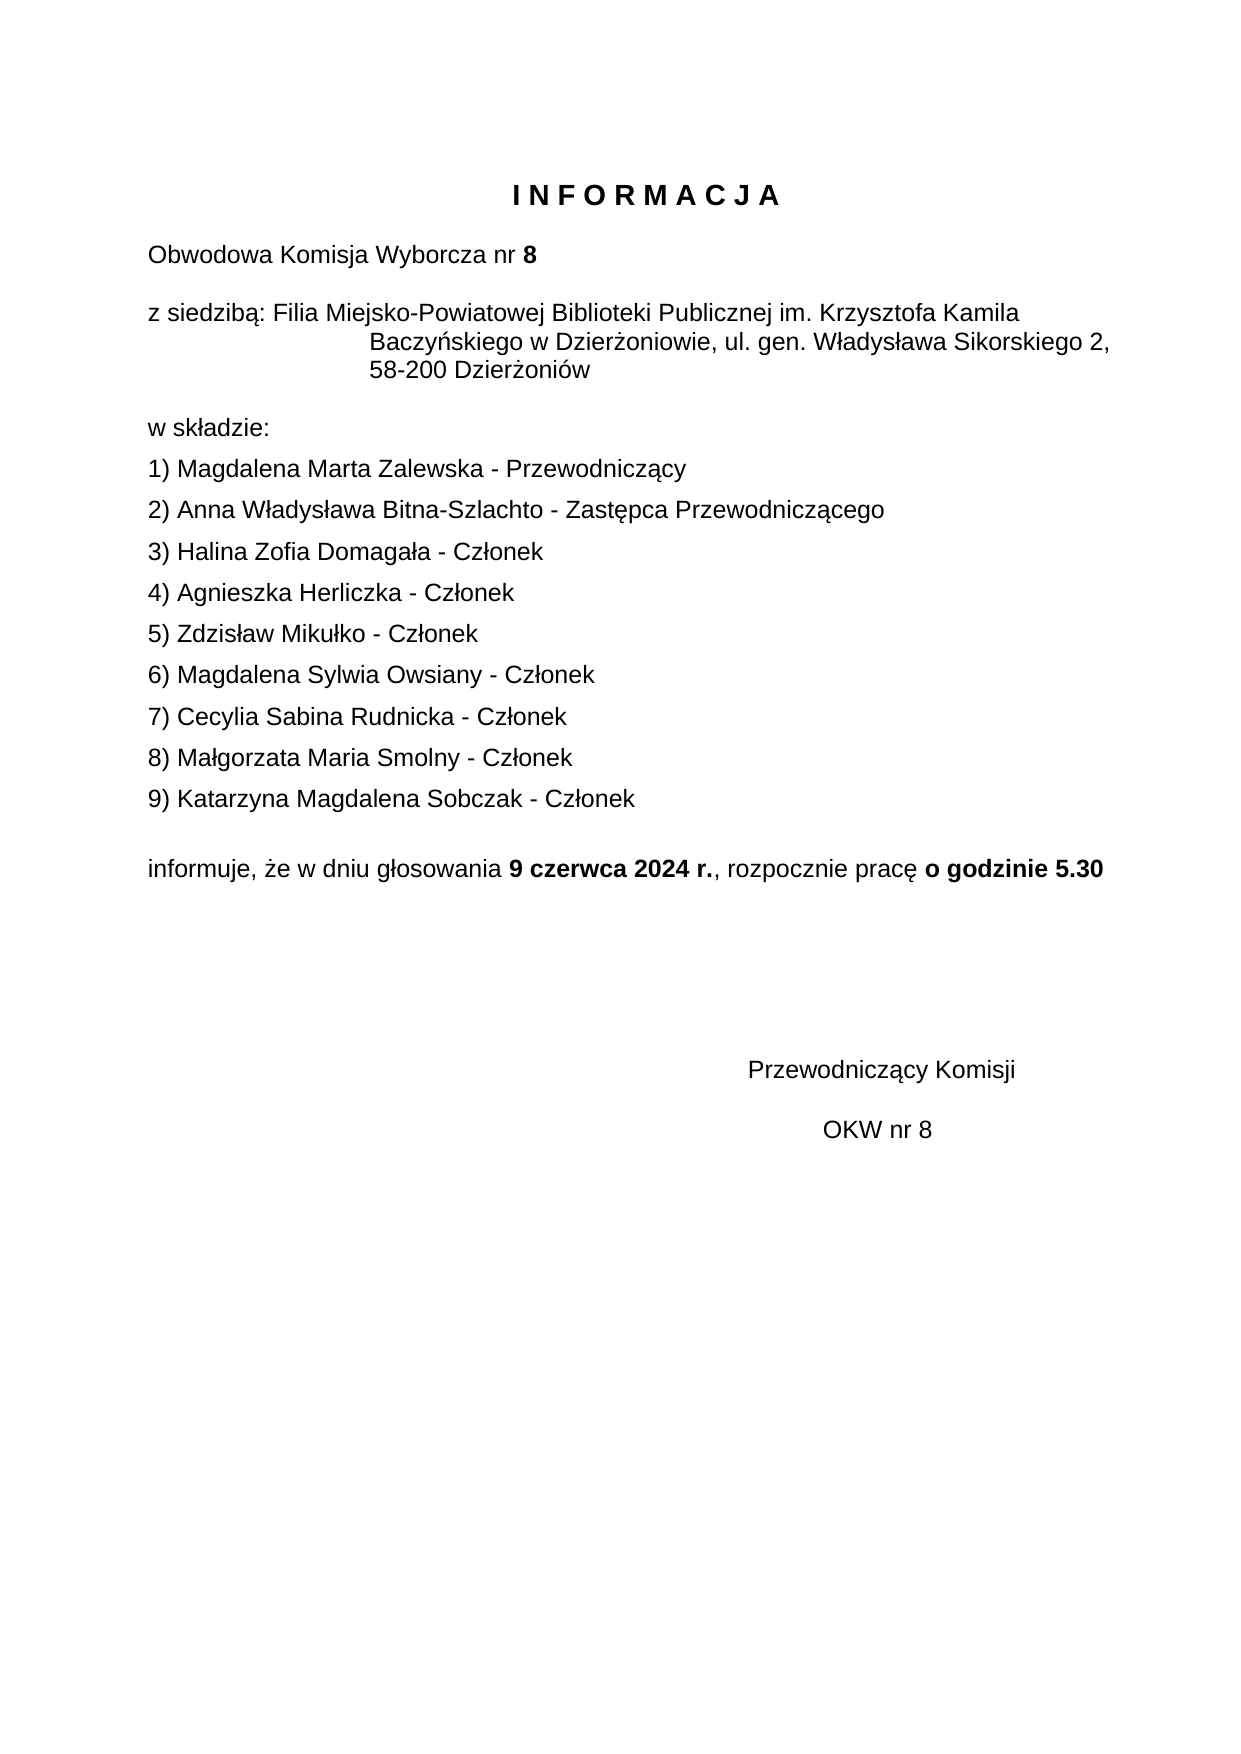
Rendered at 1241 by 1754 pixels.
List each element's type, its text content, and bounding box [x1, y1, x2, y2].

text 1) Magdalena Marta Zalewska - Przewodniczący [148, 454, 1144, 483]
text z siedzibą: Filia Miejsko-Powiatowej Biblioteki Publicznej im. Krzysztofa Kamila Baczyńskiego w Dzierżoniowie, ul. gen. Władysława Sikorskiego 2, 58-200 Dzierżoniów [148, 298, 1144, 384]
text 8) Małgorzata Maria Smolny - Członek [148, 743, 1144, 772]
text 9) Katarzyna Magdalena Sobczak - Członek [148, 784, 1144, 813]
text Przewodniczący Komisji [148, 1055, 1144, 1084]
text informuje, że w dniu głosowania 9 czerwca 2024 r., rozpocznie pracę o godzinie 5.30 [148, 854, 1144, 883]
text 7) Cecylia Sabina Rudnicka - Członek [148, 702, 1144, 730]
text 4) Agnieszka Herliczka - Członek [148, 578, 1144, 607]
text 6) Magdalena Sylwia Owsiany - Członek [148, 660, 1144, 689]
text 3) Halina Zofia Domagała - Członek [148, 537, 1144, 565]
text OKW nr 8 [148, 1115, 1144, 1143]
text 2) Anna Władysława Bitna-Szlachto - Zastępca Przewodniczącego [148, 495, 1144, 524]
title I N F O R M A C J A [148, 178, 1144, 212]
text w składzie: [148, 413, 1144, 442]
text Obwodowa Komisja Wyborcza nr 8 [148, 240, 1144, 269]
text 5) Zdzisław Mikułko - Członek [148, 619, 1144, 648]
